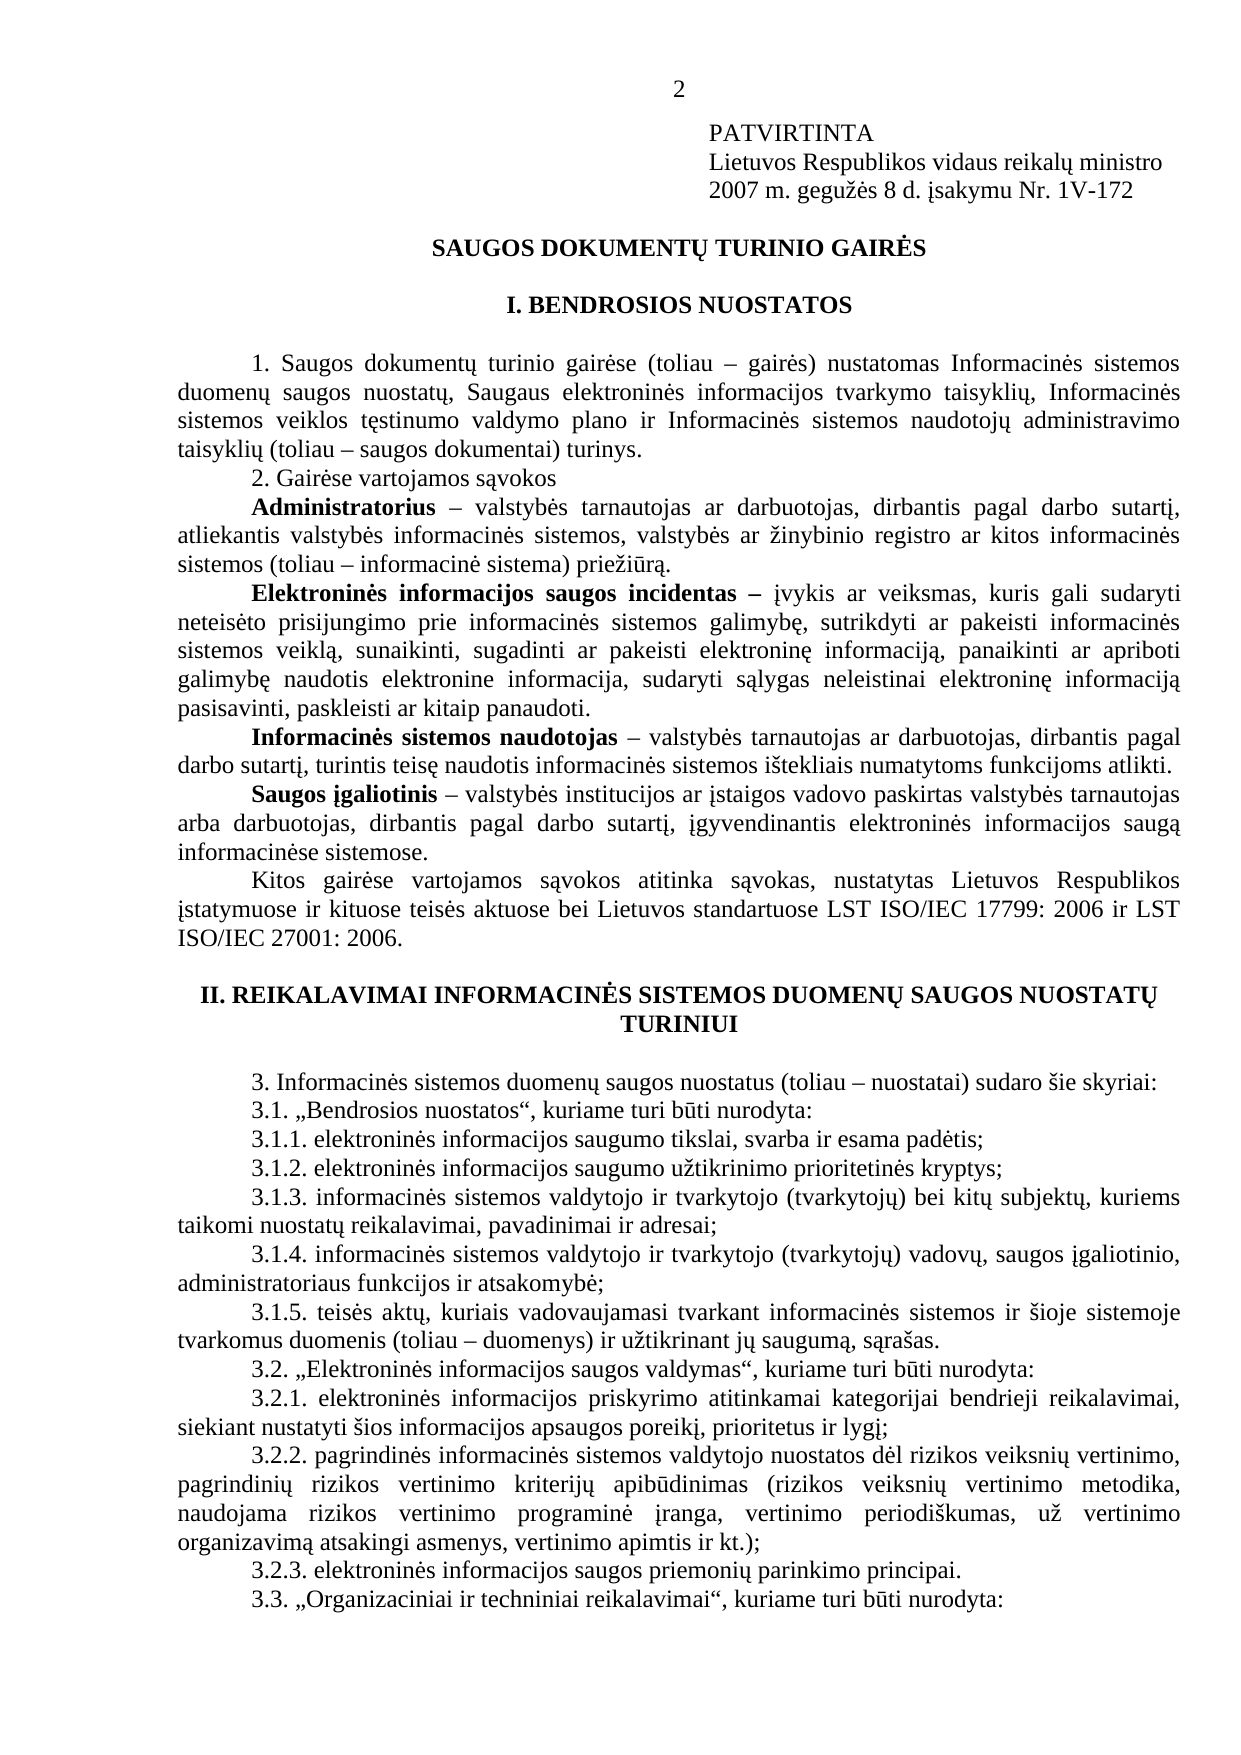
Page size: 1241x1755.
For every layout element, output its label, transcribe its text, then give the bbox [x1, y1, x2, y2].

text 3.1. „Bendrosios nuostatos“, kuriame turi būti nurodyta: [177, 1096, 1181, 1124]
text Lietuvos Respublikos vidaus reikalų ministro [177, 147, 1181, 176]
text Administratorius – valstybės tarnautojas ar darbuotojas, dirbantis pagal darbo sutartį, atliekantis valstybės informacinės sistemos, valstybės ar žinybinio registro ar kitos informacinės sistemos (toliau – informacinė sistema) priežiūrą. [177, 492, 1181, 578]
text PATVIRTINTA [177, 118, 1181, 147]
text II. REIKALAVIMAI INFORMACINĖS SISTEMOS DUOMENŲ SAUGOS NUOSTATŲ TURINIUI [177, 981, 1181, 1038]
text 3.2. „Elektroninės informacijos saugos valdymas“, kuriame turi būti nurodyta: [177, 1354, 1181, 1383]
text 3.3. „Organizaciniai ir techniniai reikalavimai“, kuriame turi būti nurodyta: [177, 1584, 1181, 1613]
text 3.1.1. elektroninės informacijos saugumo tikslai, svarba ir esama padėtis; [177, 1124, 1181, 1153]
text 3.2.2. pagrindinės informacinės sistemos valdytojo nuostatos dėl rizikos veiksnių vertinimo, pagrindinių rizikos vertinimo kriterijų apibūdinimas (rizikos veiksnių vertinimo metodika, naudojama rizikos vertinimo programinė įranga, vertinimo periodiškumas, už vertinimo organizavimą atsakingi asmenys, vertinimo apimtis ir kt.); [177, 1441, 1181, 1556]
text 1. Saugos dokumentų turinio gairėse (toliau – gairės) nustatomas Informacinės sistemos duomenų saugos nuostatų, Saugaus elektroninės informacijos tvarkymo taisyklių, Informacinės sistemos veiklos tęstinumo valdymo plano ir Informacinės sistemos naudotojų administravimo taisyklių (toliau – saugos dokumentai) turinys. [177, 348, 1181, 463]
text SAUGOS DOKUMENTŲ TURINIO GAIRĖS [177, 233, 1181, 262]
text 3.1.5. teisės aktų, kuriais vadovaujamasi tvarkant informacinės sistemos ir šioje sistemoje tvarkomus duomenis (toliau – duomenys) ir užtikrinant jų saugumą, sąrašas. [177, 1297, 1181, 1354]
text 3.2.3. elektroninės informacijos saugos priemonių parinkimo principai. [177, 1556, 1181, 1584]
text 3.1.2. elektroninės informacijos saugumo užtikrinimo prioritetinės kryptys; [177, 1153, 1181, 1182]
text 2. Gairėse vartojamos sąvokos [177, 463, 1181, 492]
text 3.1.3. informacinės sistemos valdytojo ir tvarkytojo (tvarkytojų) bei kitų subjektų, kuriems taikomi nuostatų reikalavimai, pavadinimai ir adresai; [177, 1182, 1181, 1239]
text I. BENDROSIOS NUOSTATOS [177, 291, 1181, 319]
text Informacinės sistemos naudotojas – valstybės tarnautojas ar darbuotojas, dirbantis pagal darbo sutartį, turintis teisę naudotis informacinės sistemos ištekliais numatytoms funkcijoms atlikti. [177, 722, 1181, 779]
text 3. Informacinės sistemos duomenų saugos nuostatus (toliau – nuostatai) sudaro šie skyriai: [177, 1067, 1181, 1096]
text 3.1.4. informacinės sistemos valdytojo ir tvarkytojo (tvarkytojų) vadovų, saugos įgaliotinio, administratoriaus funkcijos ir atsakomybė; [177, 1239, 1181, 1297]
text Kitos gairėse vartojamos sąvokos atitinka sąvokas, nustatytas Lietuvos Respublikos įstatymuose ir kituose teisės aktuose bei Lietuvos standartuose LST ISO/IEC 17799: 2006 ir LST ISO/IEC 27001: 2006. [177, 866, 1181, 952]
text 3.2.1. elektroninės informacijos priskyrimo atitinkamai kategorijai bendrieji reikalavimai, siekiant nustatyti šios informacijos apsaugos poreikį, prioritetus ir lygį; [177, 1383, 1181, 1441]
text 2007 m. gegužės 8 d. įsakymu Nr. 1V-172 [177, 176, 1181, 204]
text Elektroninės informacijos saugos incidentas – įvykis ar veiksmas, kuris gali sudaryti neteisėto prisijungimo prie informacinės sistemos galimybę, sutrikdyti ar pakeisti informacinės sistemos veiklą, sunaikinti, sugadinti ar pakeisti elektroninę informaciją, panaikinti ar apriboti galimybę naudotis elektronine informacija, sudaryti sąlygas neleistinai elektroninę informaciją pasisavinti, paskleisti ar kitaip panaudoti. [177, 578, 1181, 722]
text Saugos įgaliotinis – valstybės institucijos ar įstaigos vadovo paskirtas valstybės tarnautojas arba darbuotojas, dirbantis pagal darbo sutartį, įgyvendinantis elektroninės informacijos saugą informacinėse sistemose. [177, 779, 1181, 866]
